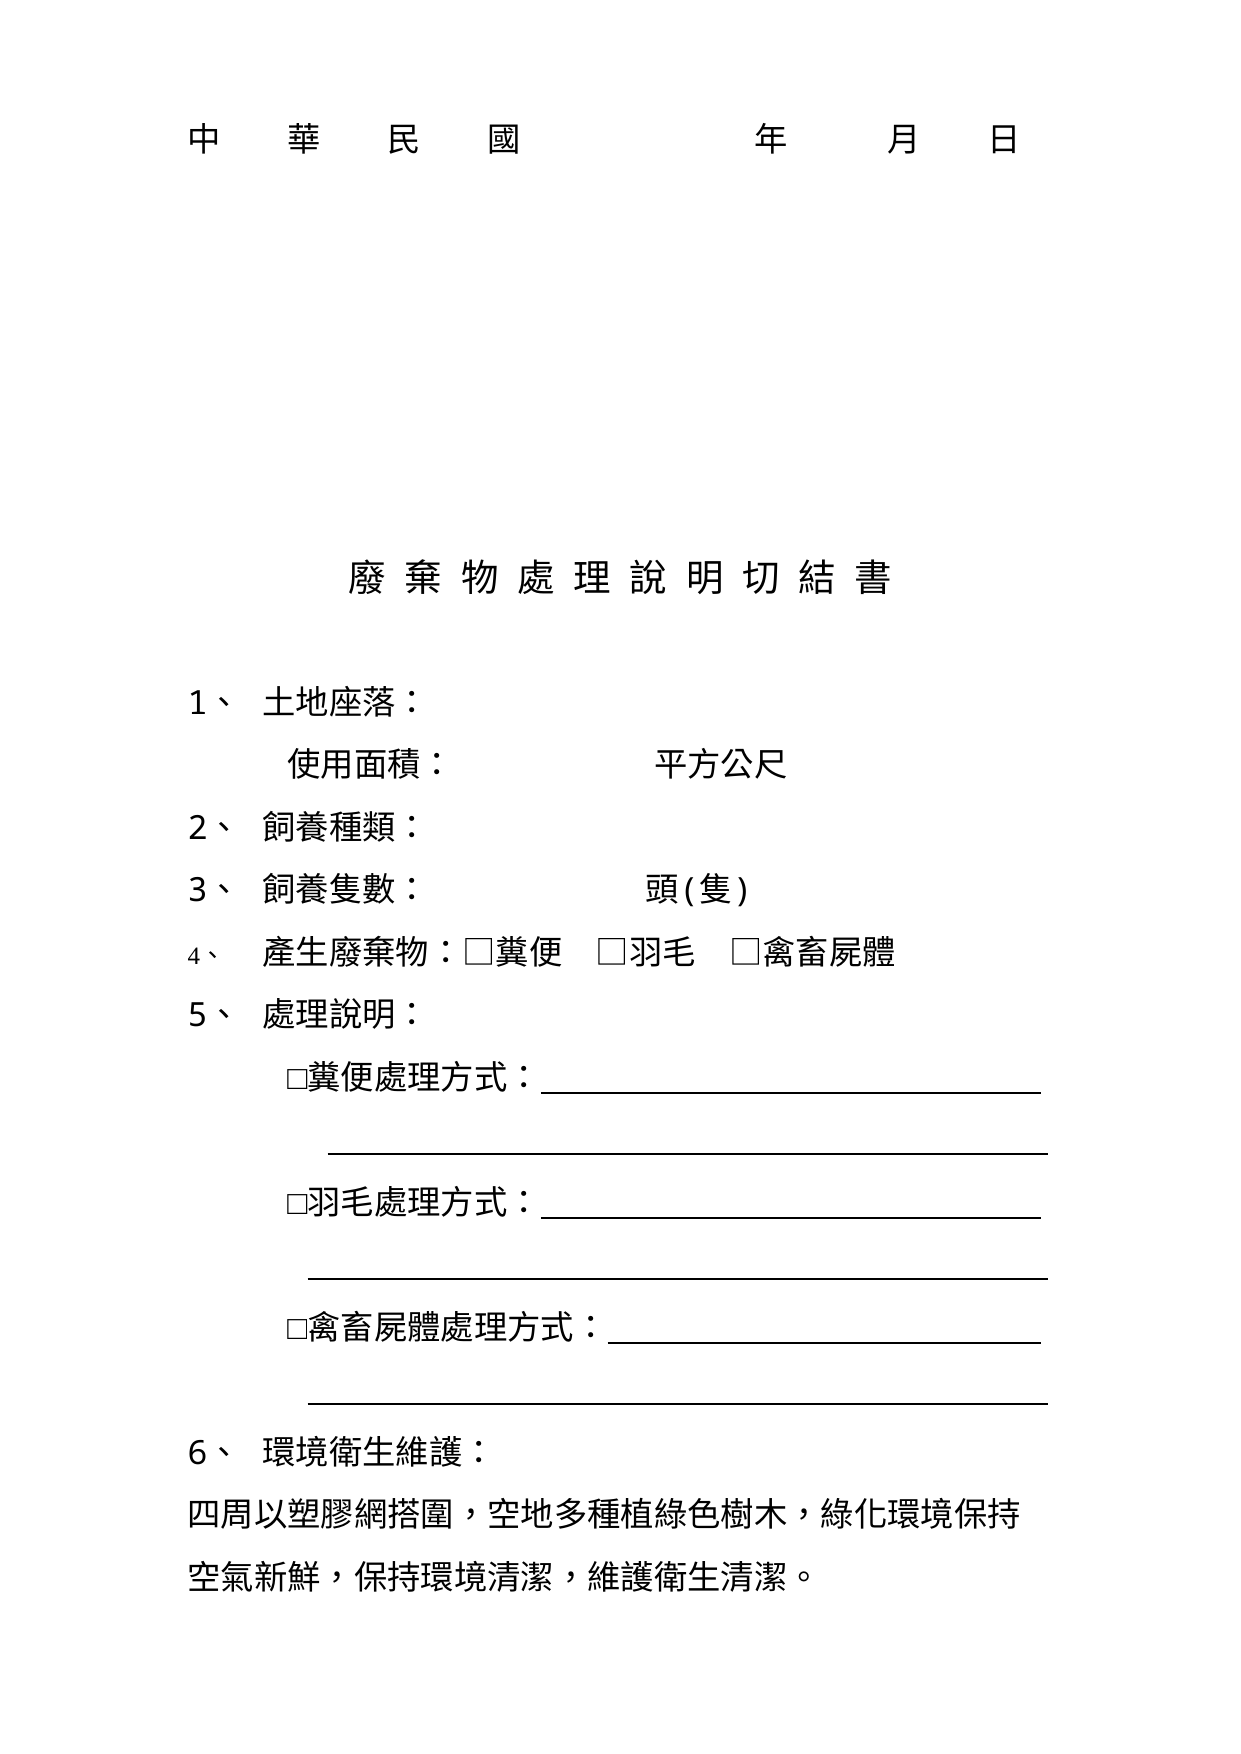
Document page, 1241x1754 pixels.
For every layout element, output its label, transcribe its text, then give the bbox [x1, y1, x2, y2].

text 中 華 民 國 年 月 日 [187, 96, 1053, 158]
text □禽畜屍體處理方式： [187, 1283, 1053, 1346]
text 使用面積： 平方公尺 [187, 721, 1053, 783]
text □羽毛處理方式： [187, 1158, 1053, 1221]
text 四周以塑膠網搭圍，空地多種植綠色樹木，綠化環境保持空氣新鮮，保持環境清潔，維護衛生清潔。 [187, 1471, 1053, 1596]
list 土地座落： [187, 658, 1053, 721]
text 廢 棄 物 處 理 說 明 切 結 書 [187, 533, 1053, 596]
list 處理說明： [187, 971, 1053, 1033]
list 產生廢棄物：□糞便 □羽毛 □禽畜屍體 [187, 908, 1053, 971]
list 飼養隻數： 頭(隻) [187, 846, 1053, 908]
text □糞便處理方式： [187, 1033, 1053, 1096]
list 飼養種類： [187, 783, 1053, 846]
list 環境衛生維護： [187, 1408, 1053, 1471]
